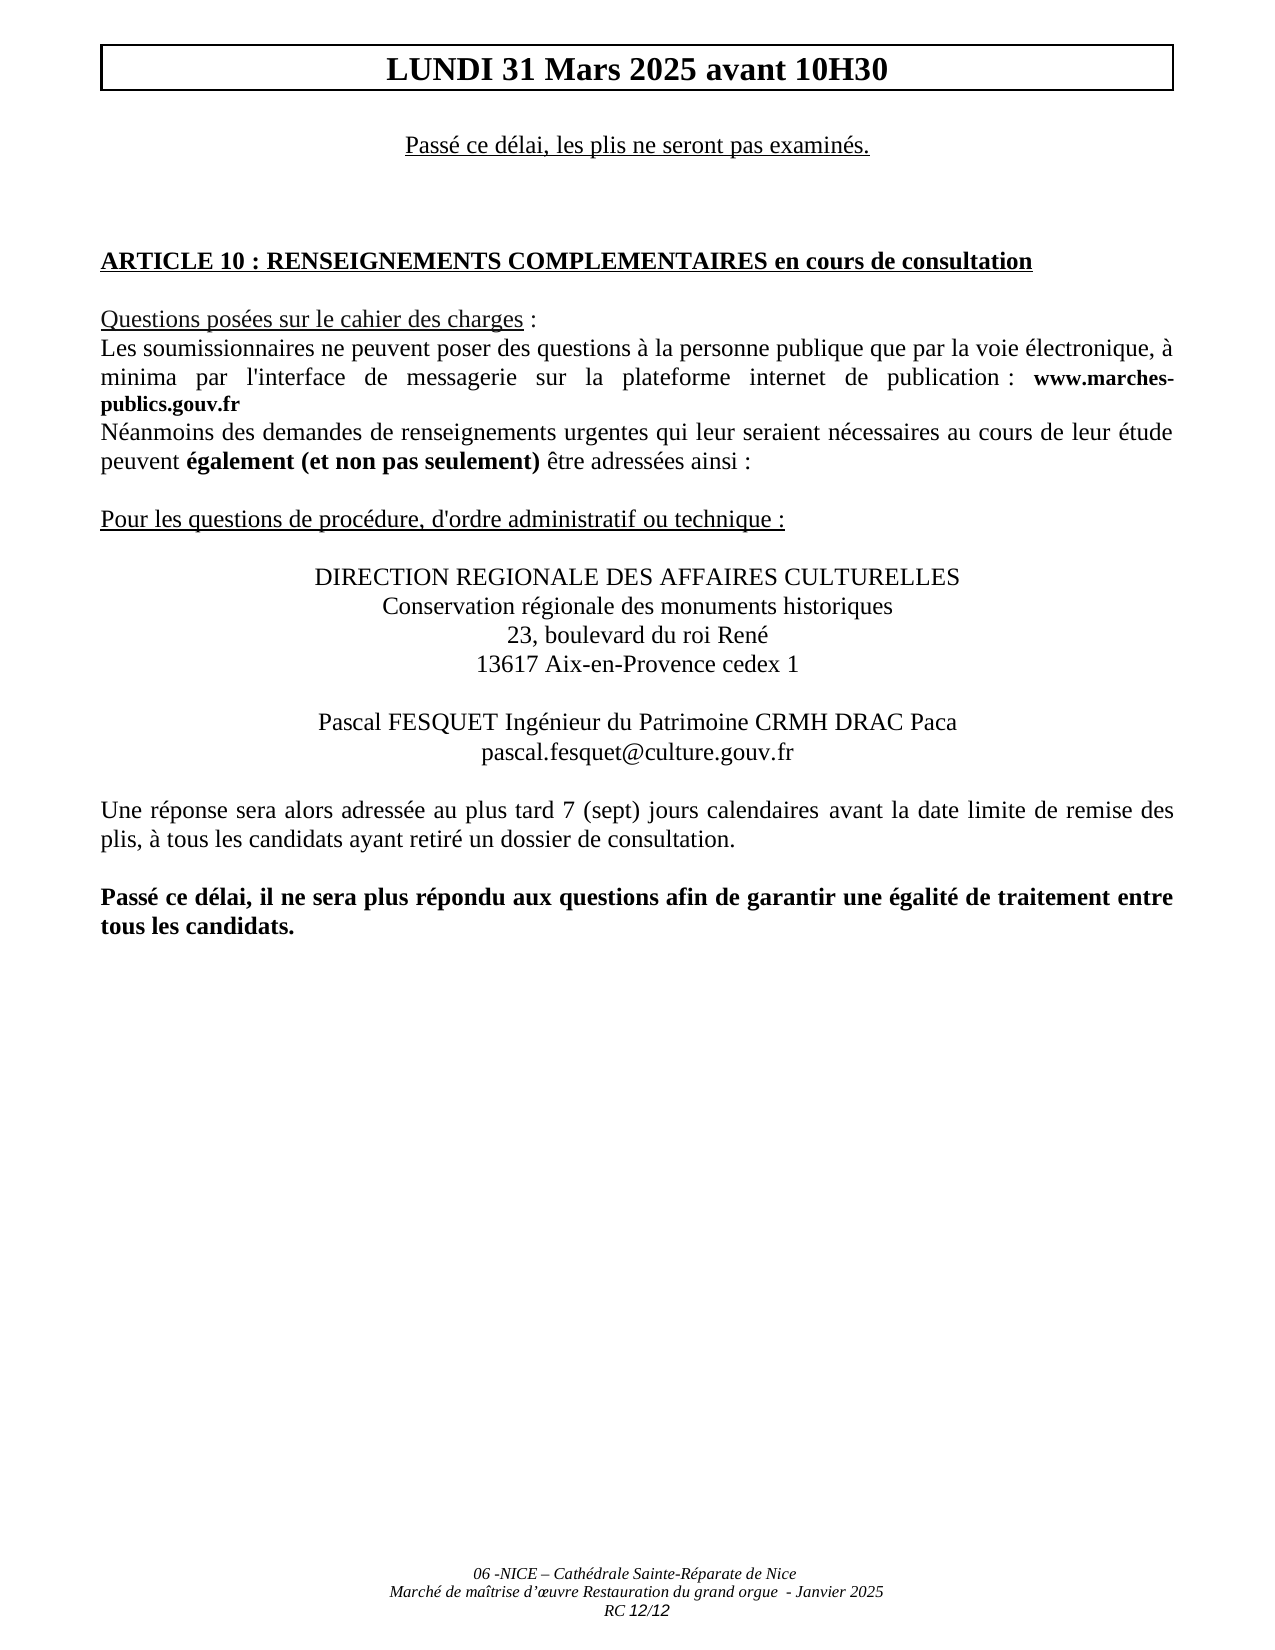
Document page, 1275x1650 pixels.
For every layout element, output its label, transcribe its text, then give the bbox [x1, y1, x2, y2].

subtitle ARTICLE 10 : RENSEIGNEMENTS COMPLEMENTAIRES en cours de consultation [100, 246, 1174, 275]
text 13617 Aix-en-Provence cedex 1 [100, 649, 1174, 678]
text Une réponse sera alors adressée au plus tard 7 (sept) jours calendaires avant la date limite de remise des plis, à tous les candidats ayant retiré un dossier de consultation. [100, 794, 1174, 853]
text DIRECTION REGIONALE DES AFFAIRES CULTURELLES [100, 562, 1174, 591]
text Conservation régionale des monuments historiques [100, 591, 1174, 620]
text Passé ce délai, les plis ne seront pas examinés. [100, 129, 1174, 159]
text Néanmoins des demandes de renseignements urgentes qui leur seraient nécessaires au cours de leur étude peuvent également (et non pas seulement) être adressées ainsi : [100, 417, 1174, 475]
text Questions posées sur le cahier des charges : [100, 304, 1174, 333]
text Les soumissionnaires ne peuvent poser des questions à la personne publique que par la voie électronique, à minima par l'interface de messagerie sur la plateforme internet de publication : www.marches-publics.gouv.fr [100, 333, 1174, 417]
text pascal.fesquet@culture.gouv.fr [100, 736, 1174, 765]
text LUNDI 31 Mars 2025 avant 10H30 [103, 46, 1172, 89]
text Passé ce délai, il ne sera plus répondu aux questions afin de garantir une égalité de traitement entre tous les candidats. [100, 882, 1174, 940]
text 23, boulevard du roi René [100, 620, 1174, 649]
text Pour les questions de procédure, d'ordre administratif ou technique : [100, 504, 1174, 533]
text Pascal FESQUET Ingénieur du Patrimoine CRMH DRAC Paca [100, 707, 1174, 736]
